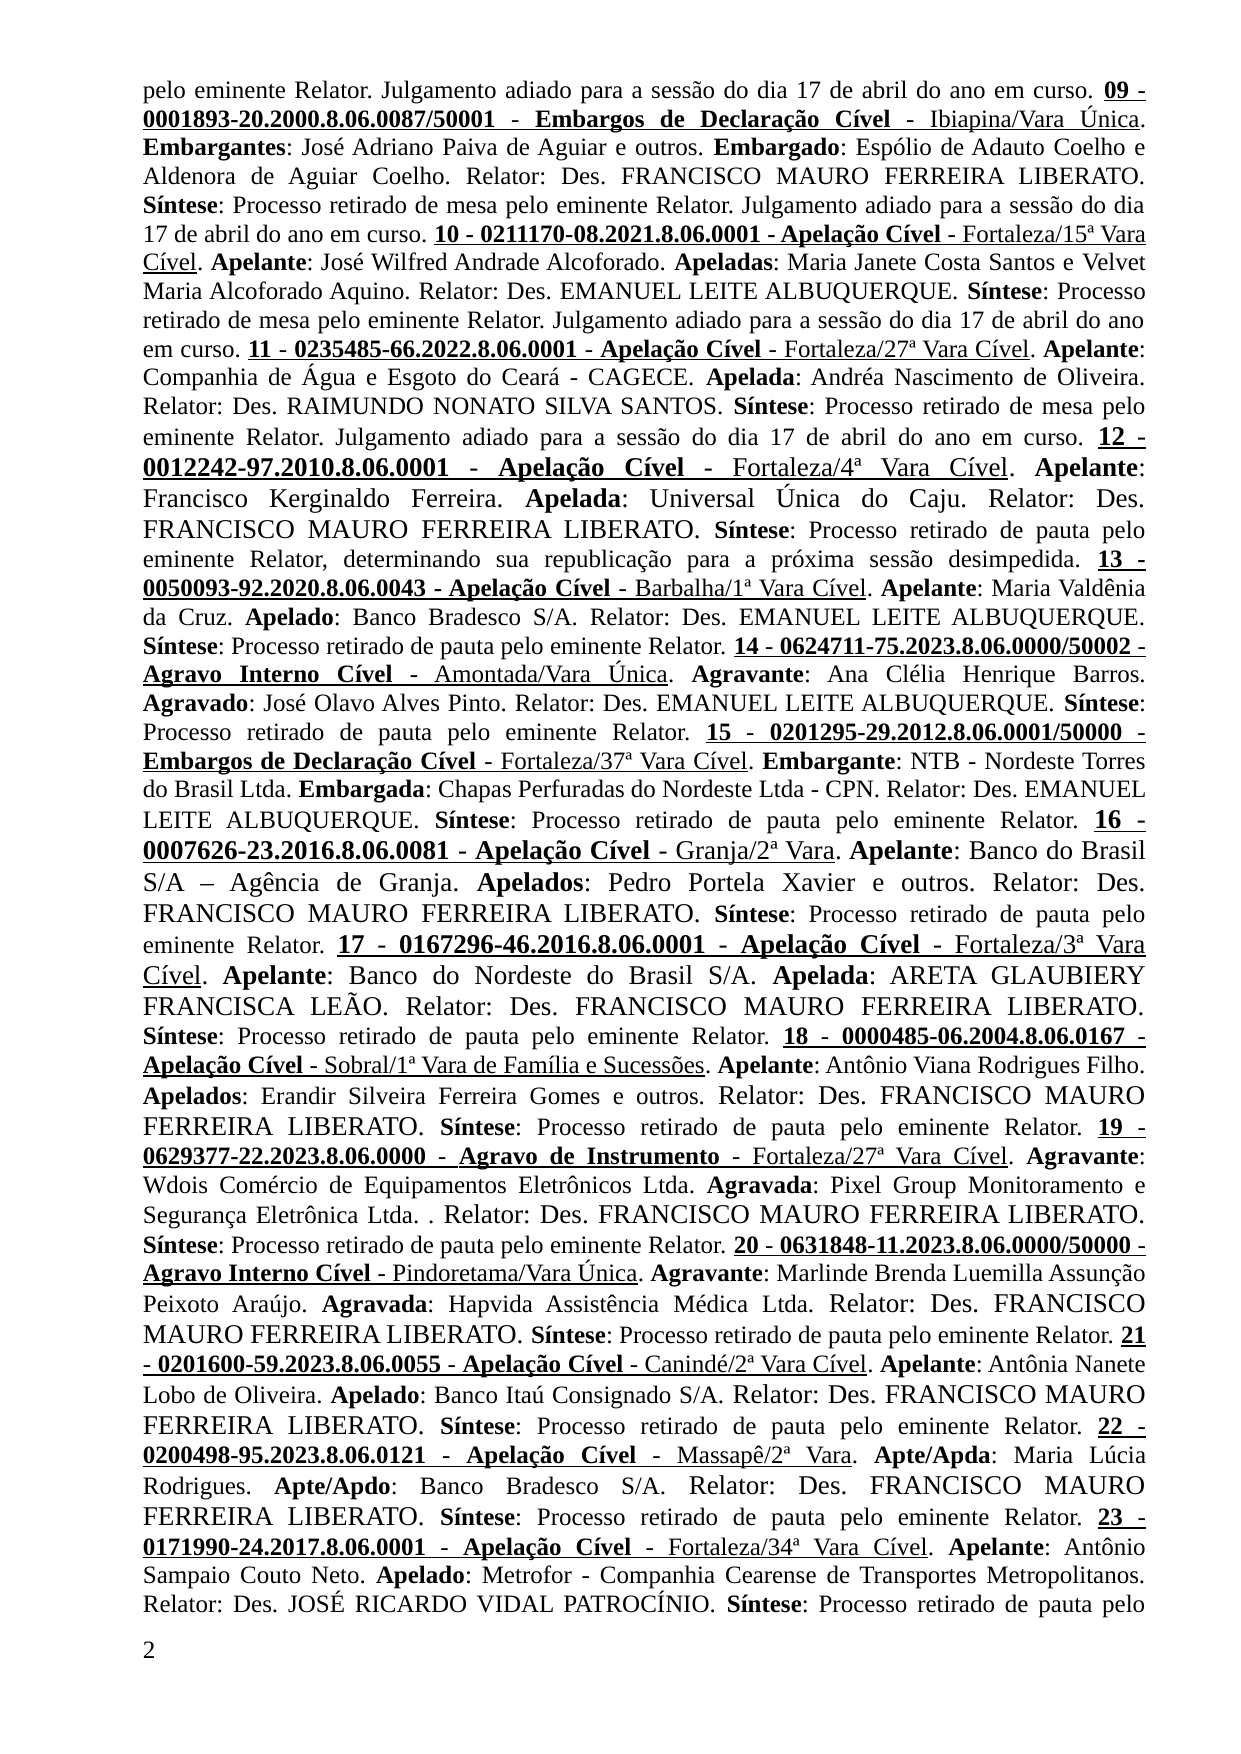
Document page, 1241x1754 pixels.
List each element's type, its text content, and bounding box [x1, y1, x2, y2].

text pelo eminente Relator. Julgamento adiado para a sessão do dia 17 de abril do ano em curso. 09 - 0001893-20.2000.8.06.0087/50001 - Embargos de Declaração Cível - Ibiapina/Vara Única. Embargantes: José Adriano Paiva de Aguiar e outros. Embargado: Espólio de Adauto Coelho e Aldenora de Aguiar Coelho. Relator: Des. FRANCISCO MAURO FERREIRA LIBERATO. Síntese: Processo retirado de mesa pelo eminente Relator. Julgamento adiado para a sessão do dia 17 de abril do ano em curso. 10 - 0211170-08.2021.8.06.0001 - Apelação Cível - Fortaleza/15ª Vara Cível. Apelante: José Wilfred Andrade Alcoforado. Apeladas: Maria Janete Costa Santos e Velvet Maria Alcoforado Aquino. Relator: Des. EMANUEL LEITE ALBUQUERQUE. Síntese: Processo retirado de mesa pelo eminente Relator. Julgamento adiado para a sessão do dia 17 de abril do ano em curso. 11 - 0235485-66.2022.8.06.0001 - Apelação Cível - Fortaleza/27ª Vara Cível. Apelante: Companhia de Água e Esgoto do Ceará - CAGECE. Apelada: Andréa Nascimento de Oliveira. Relator: Des. RAIMUNDO NONATO SILVA SANTOS. Síntese: Processo retirado de mesa pelo eminente Relator. Julgamento adiado para a sessão do dia 17 de abril do ano em curso. 12 - 0012242-97.2010.8.06.0001 - Apelação Cível - Fortaleza/4ª Vara Cível. Apelante: Francisco Kerginaldo Ferreira. Apelada: Universal Única do Caju. Relator: Des. FRANCISCO MAURO FERREIRA LIBERATO. Síntese: Processo retirado de pauta pelo eminente Relator, determinando sua republicação para a próxima sessão desimpedida. 13 - 0050093-92.2020.8.06.0043 - Apelação Cível - Barbalha/1ª Vara Cível. Apelante: Maria Valdênia da Cruz. Apelado: Banco Bradesco S/A. Relator: Des. EMANUEL LEITE ALBUQUERQUE. Síntese: Processo retirado de pauta pelo eminente Relator. 14 - 0624711-75.2023.8.06.0000/50002 - Agravo Interno Cível - Amontada/Vara Única. Agravante: Ana Clélia Henrique Barros. Agravado: José Olavo Alves Pinto. Relator: Des. EMANUEL LEITE ALBUQUERQUE. Síntese: Processo retirado de pauta pelo eminente Relator. 15 - 0201295-29.2012.8.06.0001/50000 - Embargos de Declaração Cível - Fortaleza/37ª Vara Cível. Embargante: NTB - Nordeste Torres do Brasil Ltda. Embargada: Chapas Perfuradas do Nordeste Ltda - CPN. Relator: Des. EMANUEL LEITE ALBUQUERQUE. Síntese: Processo retirado de pauta pelo eminente Relator. 16 - 0007626-23.2016.8.06.0081 - Apelação Cível - Granja/2ª Vara. Apelante: Banco do Brasil S/A – Agência de Granja. Apelados: Pedro Portela Xavier e outros. Relator: Des. FRANCISCO MAURO FERREIRA LIBERATO. Síntese: Processo retirado de pauta pelo eminente Relator. 17 - 0167296-46.2016.8.06.0001 - Apelação Cível - Fortaleza/3ª Vara Cível. Apelante: Banco do Nordeste do Brasil S/A. Apelada: ARETA GLAUBIERY FRANCISCA LEÃO. Relator: Des. FRANCISCO MAURO FERREIRA LIBERATO. Síntese: Processo retirado de pauta pelo eminente Relator. 18 - 0000485-06.2004.8.06.0167 - Apelação Cível - Sobral/1ª Vara de Família e Sucessões. Apelante: Antônio Viana Rodrigues Filho. Apelados: Erandir Silveira Ferreira Gomes e outros. Relator: Des. FRANCISCO MAURO FERREIRA LIBERATO. Síntese: Processo retirado de pauta pelo eminente Relator. 19 - 0629377-22.2023.8.06.0000 - Agravo de Instrumento - Fortaleza/27ª Vara Cível. Agravante: Wdois Comércio de Equipamentos Eletrônicos Ltda. Agravada: Pixel Group Monitoramento e Segurança Eletrônica Ltda. . Relator: Des. FRANCISCO MAURO FERREIRA LIBERATO. Síntese: Processo retirado de pauta pelo eminente Relator. 20 - 0631848-11.2023.8.06.0000/50000 - Agravo Interno Cível - Pindoretama/Vara Única. Agravante: Marlinde Brenda Luemilla Assunção Peixoto Araújo. Agravada: Hapvida Assistência Médica Ltda. Relator: Des. FRANCISCO MAURO FERREIRA LIBERATO. Síntese: Processo retirado de pauta pelo eminente Relator. 21 - 0201600-59.2023.8.06.0055 - Apelação Cível - Canindé/2ª Vara Cível. Apelante: Antônia Nanete Lobo de Oliveira. Apelado: Banco Itaú Consignado S/A. Relator: Des. FRANCISCO MAURO FERREIRA LIBERATO. Síntese: Processo retirado de pauta pelo eminente Relator. 22 - 0200498-95.2023.8.06.0121 - Apelação Cível - Massapê/2ª Vara. Apte/Apda: Maria Lúcia Rodrigues. Apte/Apdo: Banco Bradesco S/A. Relator: Des. FRANCISCO MAURO FERREIRA LIBERATO. Síntese: Processo retirado de pauta pelo eminente Relator. 23 - 0171990-24.2017.8.06.0001 - Apelação Cível - Fortaleza/34ª Vara Cível. Apelante: Antônio Sampaio Couto Neto. Apelado: Metrofor - Companhia Cearense de Transportes Metropolitanos. Relator: Des. JOSÉ RICARDO VIDAL PATROCÍNIO. Síntese: Processo retirado de pauta pelo [143, 75, 1146, 1618]
